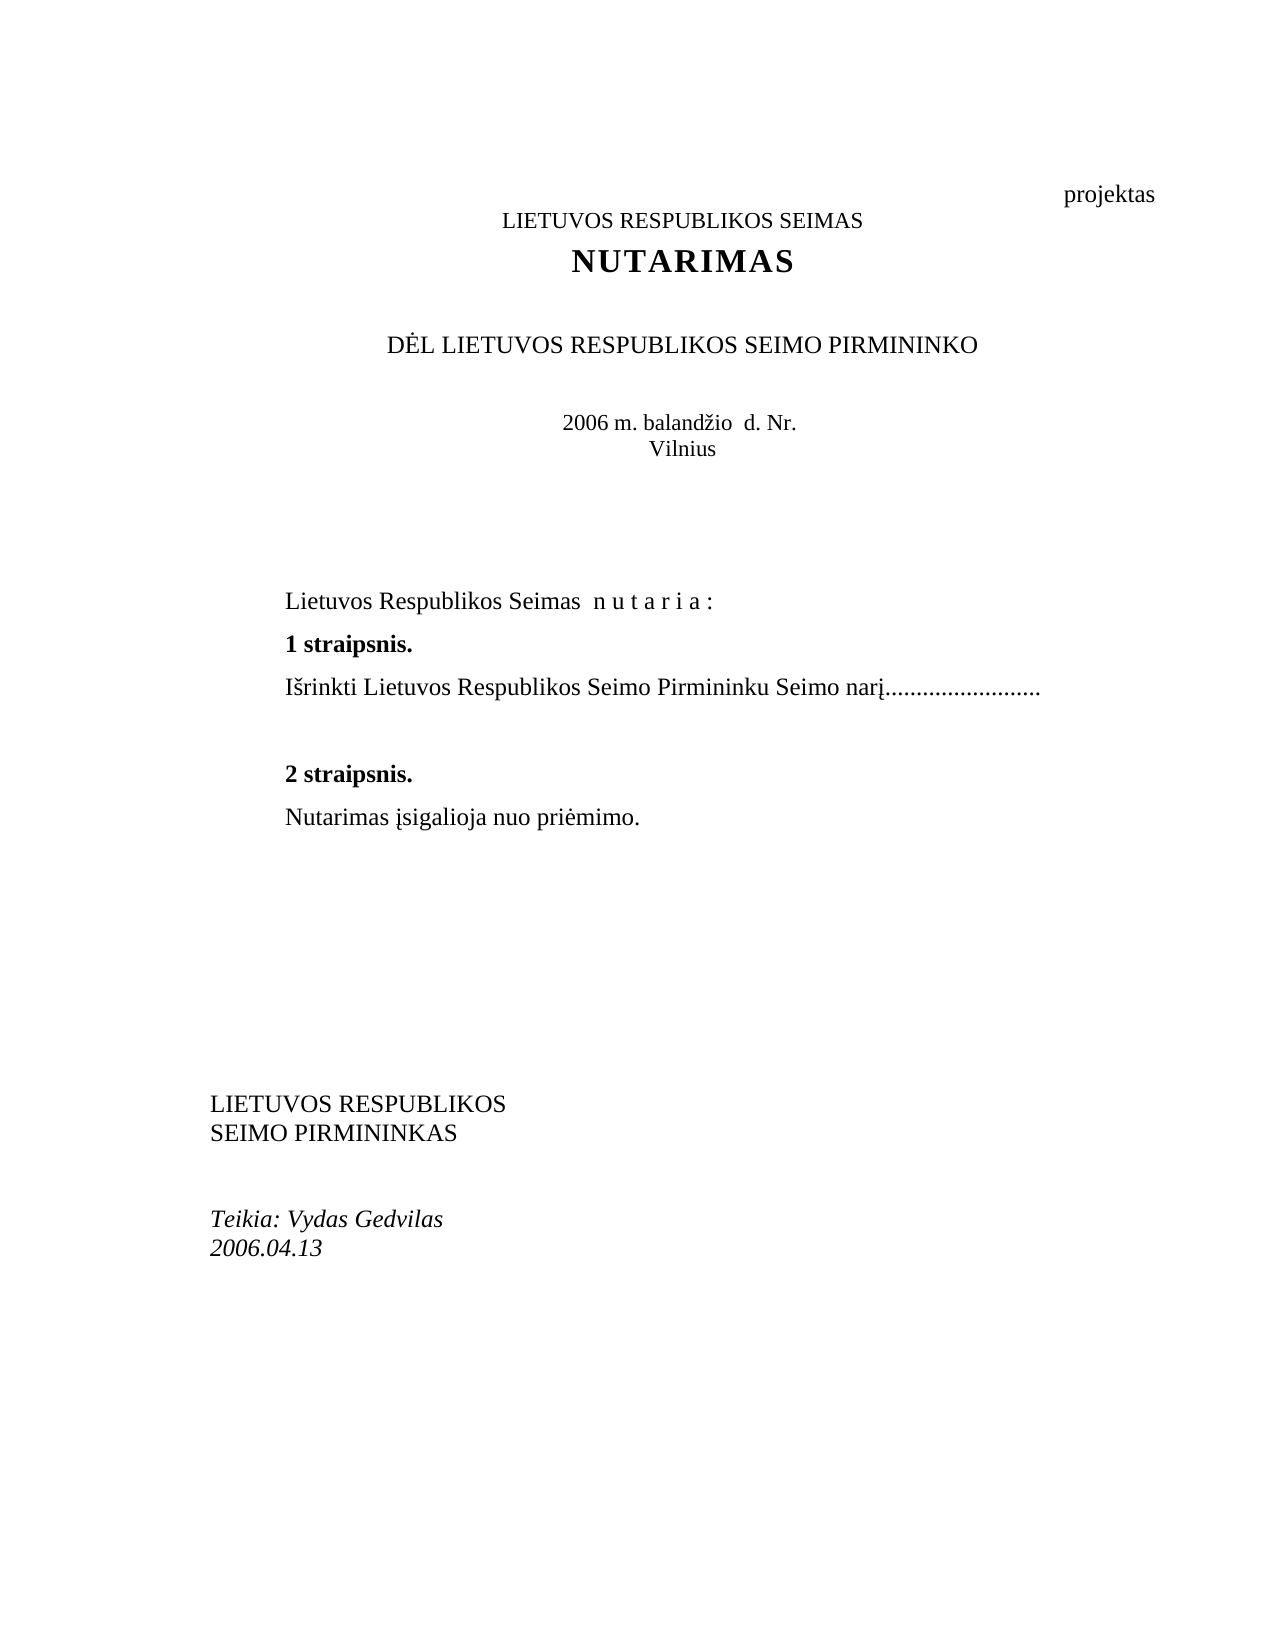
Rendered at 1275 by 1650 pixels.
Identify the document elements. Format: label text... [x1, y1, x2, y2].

text DĖL LIETUVOS RESPUBLIKOS SEIMO PIRMININKO [210, 330, 1155, 358]
text 2 straipsnis. [210, 759, 1155, 787]
text SEIMO PIRMININKAS [210, 1118, 1155, 1147]
text 1 straipsnis. [210, 629, 1155, 658]
text LIETUVOS RESPUBLIKOS SEIMAS [210, 207, 1155, 234]
text Teikia: Vydas Gedvilas [210, 1204, 1155, 1233]
text NUTARIMAS [210, 241, 1155, 279]
text projektas [210, 179, 1155, 207]
text LIETUVOS RESPUBLIKOS [210, 1089, 1155, 1118]
text Lietuvos Respublikos Seimas n u t a r i a : [210, 586, 1155, 615]
text Nutarimas įsigalioja nuo priėmimo. [210, 802, 1155, 831]
text Išrinkti Lietuvos Respublikos Seimo Pirmininku Seimo narį......................... [210, 672, 1155, 701]
text 2006 m. balandžio d. Nr. Vilnius [210, 409, 1155, 462]
text 2006.04.13 [210, 1233, 1155, 1262]
